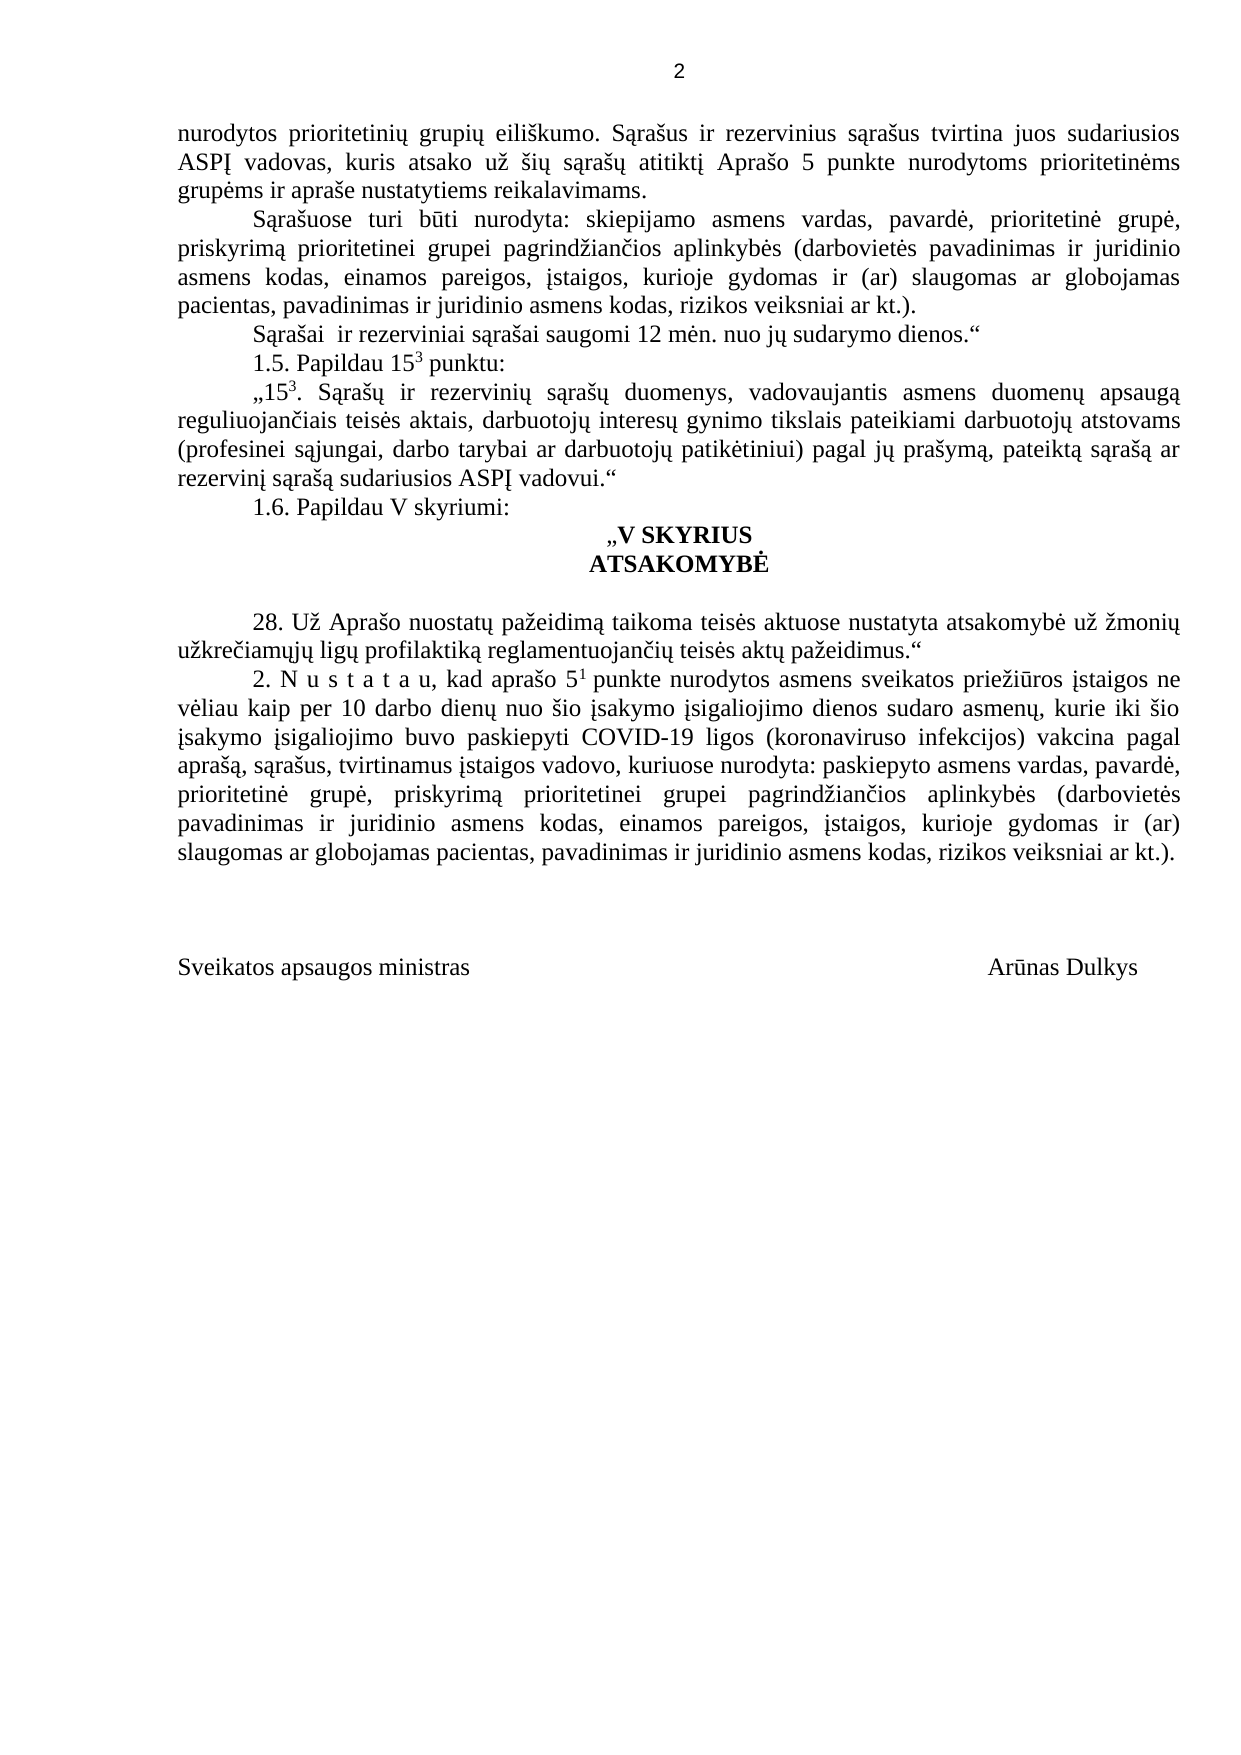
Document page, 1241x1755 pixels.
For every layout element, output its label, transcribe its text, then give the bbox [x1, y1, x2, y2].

text 28. Už Aprašo nuostatų pažeidimą taikoma teisės aktuose nustatyta atsakomybė už žmonių užkrečiamųjų ligų profilaktiką reglamentuojančių teisės aktų pažeidimus.“ [177, 607, 1181, 664]
text 1.5. Papildau 153 punktu: [177, 348, 1181, 377]
text „153. Sąrašų ir rezervinių sąrašų duomenys, vadovaujantis asmens duomenų apsaugą reguliuojančiais teisės aktais, darbuotojų interesų gynimo tikslais pateikiami darbuotojų atstovams (profesinei sąjungai, darbo tarybai ar darbuotojų patikėtiniui) pagal jų prašymą, pateiktą sąrašą ar rezervinį sąrašą sudariusios ASPĮ vadovui.“ [177, 377, 1181, 492]
text Sveikatos apsaugos ministras Arūnas Dulkys [177, 952, 1181, 981]
text nurodytos prioritetinių grupių eiliškumo. Sąrašus ir rezervinius sąrašus tvirtina juos sudariusios ASPĮ vadovas, kuris atsako už šių sąrašų atitiktį Aprašo 5 punkte nurodytoms prioritetinėms grupėms ir apraše nustatytiems reikalavimams. [177, 118, 1181, 204]
text Sąrašai ir rezerviniai sąrašai saugomi 12 mėn. nuo jų sudarymo dienos.“ [177, 319, 1181, 348]
text 1.6. Papildau V skyriumi: [177, 492, 1181, 521]
text ATSAKOMYBĖ [177, 549, 1181, 578]
text „V SKYRIUS [177, 521, 1181, 549]
text 2. N u s t a t a u, kad aprašo 51 punkte nurodytos asmens sveikatos priežiūros įstaigos ne vėliau kaip per 10 darbo dienų nuo šio įsakymo įsigaliojimo dienos sudaro asmenų, kurie iki šio įsakymo įsigaliojimo buvo paskiepyti COVID-19 ligos (koronaviruso infekcijos) vakcina pagal aprašą, sąrašus, tvirtinamus įstaigos vadovo, kuriuose nurodyta: paskiepyto asmens vardas, pavardė, prioritetinė grupė, priskyrimą prioritetinei grupei pagrindžiančios aplinkybės (darbovietės pavadinimas ir juridinio asmens kodas, einamos pareigos, įstaigos, kurioje gydomas ir (ar) slaugomas ar globojamas pacientas, pavadinimas ir juridinio asmens kodas, rizikos veiksniai ar kt.). [177, 664, 1181, 866]
text Sąrašuose turi būti nurodyta: skiepijamo asmens vardas, pavardė, prioritetinė grupė, priskyrimą prioritetinei grupei pagrindžiančios aplinkybės (darbovietės pavadinimas ir juridinio asmens kodas, einamos pareigos, įstaigos, kurioje gydomas ir (ar) slaugomas ar globojamas pacientas, pavadinimas ir juridinio asmens kodas, rizikos veiksniai ar kt.). [177, 204, 1181, 319]
